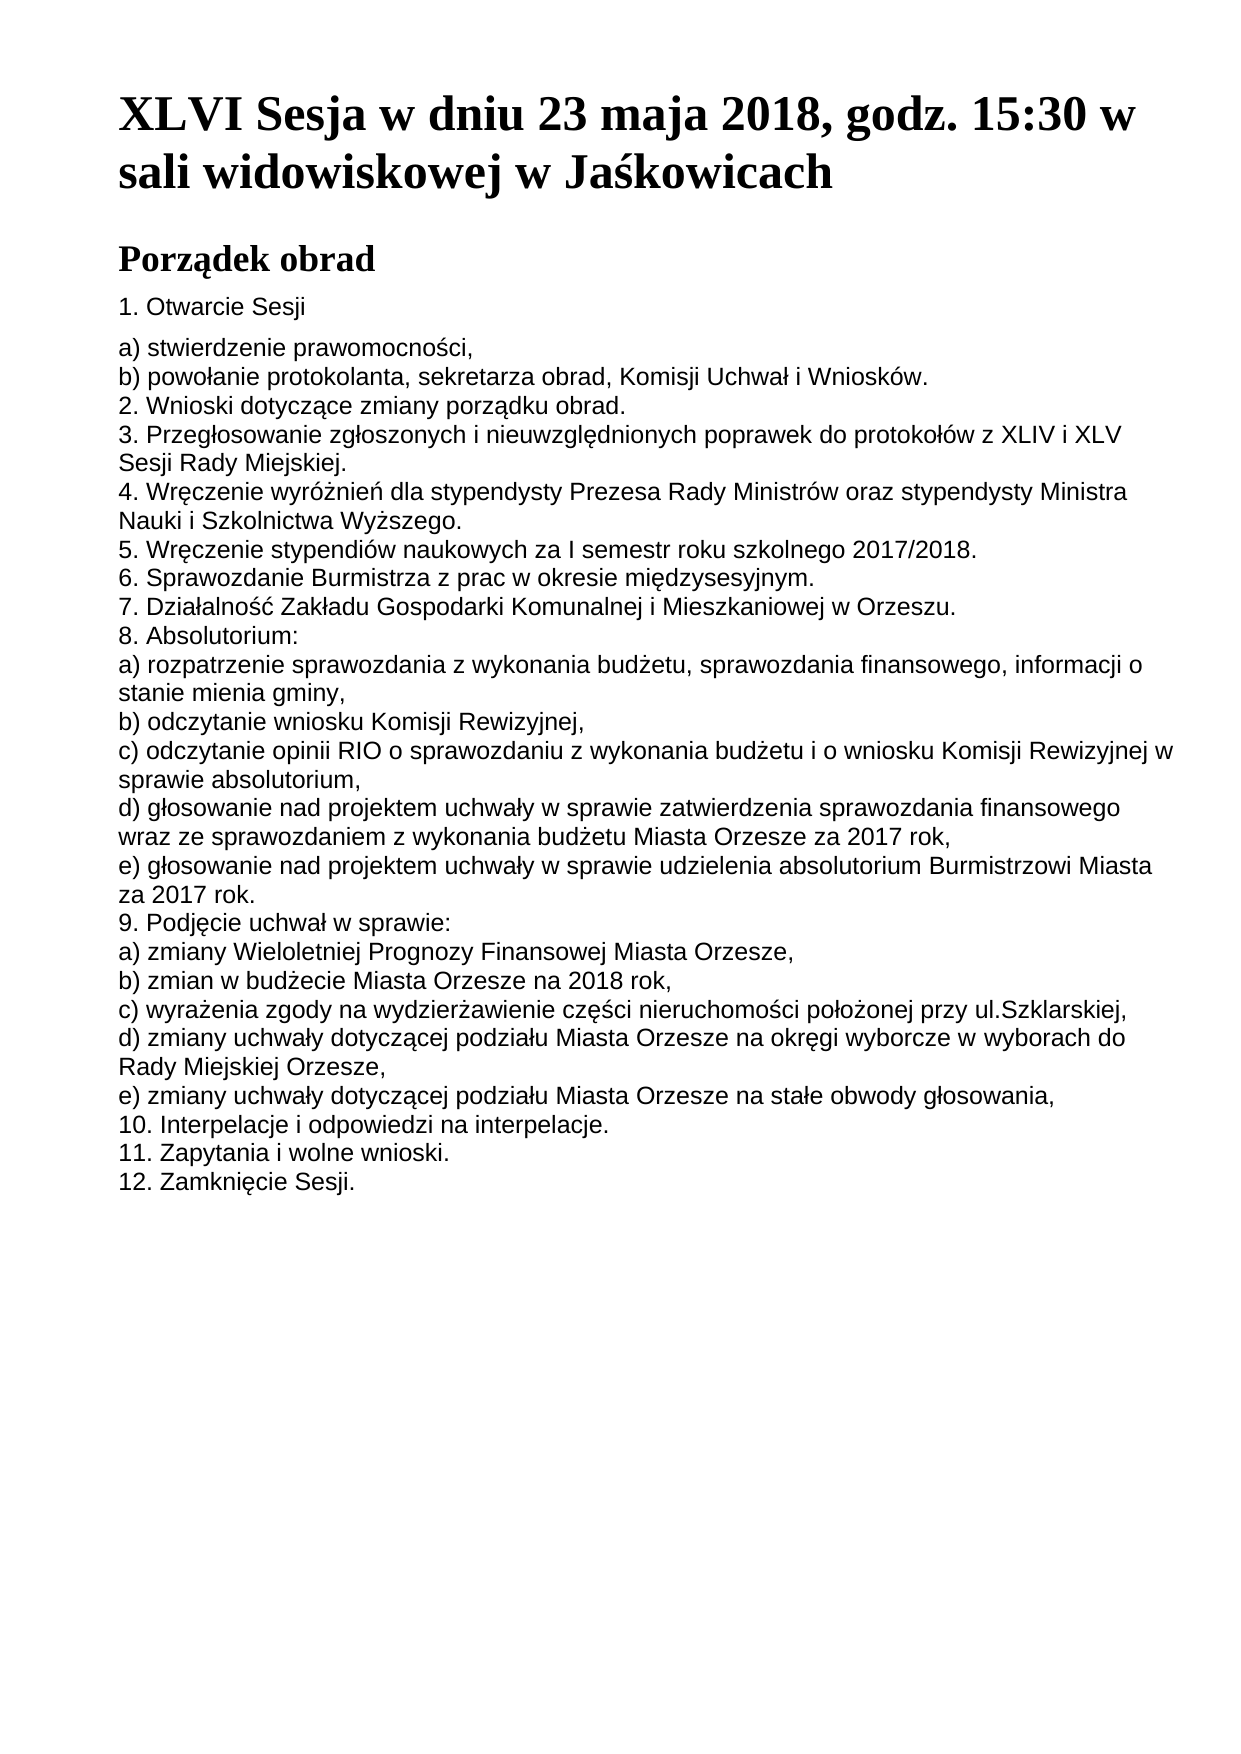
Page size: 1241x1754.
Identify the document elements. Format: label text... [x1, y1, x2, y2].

text a) zmiany Wieloletniej Prognozy Finansowej Miasta Orzesze, [118, 937, 1181, 966]
text 7. Działalność Zakładu Gospodarki Komunalnej i Mieszkaniowej w Orzeszu. [118, 592, 1181, 621]
text e) głosowanie nad projektem uchwały w sprawie udzielenia absolutorium Burmistrzowi Miasta za 2017 rok. [118, 851, 1181, 908]
subtitle XLVI Sesja w dniu 23 maja 2018, godz. 15:30 w sali widowiskowej w Jaśkowicach [118, 84, 1181, 199]
text 8. Absolutorium: [118, 621, 1181, 650]
text 11. Zapytania i wolne wnioski. [118, 1138, 1181, 1167]
text 1. Otwarcie Sesji [118, 292, 1181, 321]
text b) odczytanie wniosku Komisji Rewizyjnej, [118, 707, 1181, 736]
text 12. Zamknięcie Sesji. [118, 1167, 1181, 1196]
text d) głosowanie nad projektem uchwały w sprawie zatwierdzenia sprawozdania finansowego wraz ze sprawozdaniem z wykonania budżetu Miasta Orzesze za 2017 rok, [118, 793, 1181, 851]
text 9. Podjęcie uchwał w sprawie: [118, 908, 1181, 937]
text 2. Wnioski dotyczące zmiany porządku obrad. [118, 391, 1181, 420]
text e) zmiany uchwały dotyczącej podziału Miasta Orzesze na stałe obwody głosowania, [118, 1081, 1181, 1110]
text b) powołanie protokolanta, sekretarza obrad, Komisji Uchwał i Wniosków. [118, 362, 1181, 391]
text c) wyrażenia zgody na wydzierżawienie części nieruchomości położonej przy ul.Szklarskiej, [118, 995, 1181, 1023]
text 6. Sprawozdanie Burmistrza z prac w okresie międzysesyjnym. [118, 563, 1181, 592]
text c) odczytanie opinii RIO o sprawozdaniu z wykonania budżetu i o wniosku Komisji Rewizyjnej w sprawie absolutorium, [118, 736, 1181, 793]
text 5. Wręczenie stypendiów naukowych za I semestr roku szkolnego 2017/2018. [118, 535, 1181, 563]
text b) zmian w budżecie Miasta Orzesze na 2018 rok, [118, 966, 1181, 995]
text 10. Interpelacje i odpowiedzi na interpelacje. [118, 1110, 1181, 1138]
text d) zmiany uchwały dotyczącej podziału Miasta Orzesze na okręgi wyborcze w wyborach do Rady Miejskiej Orzesze, [118, 1023, 1181, 1081]
text a) rozpatrzenie sprawozdania z wykonania budżetu, sprawozdania finansowego, informacji o stanie mienia gminy, [118, 650, 1181, 707]
text a) stwierdzenie prawomocności, [118, 333, 1181, 362]
subtitle Porządek obrad [118, 237, 1181, 280]
text 3. Przegłosowanie zgłoszonych i nieuwzględnionych poprawek do protokołów z XLIV i XLV Sesji Rady Miejskiej. [118, 420, 1181, 477]
text 4. Wręczenie wyróżnień dla stypendysty Prezesa Rady Ministrów oraz stypendysty Ministra Nauki i Szkolnictwa Wyższego. [118, 477, 1181, 535]
